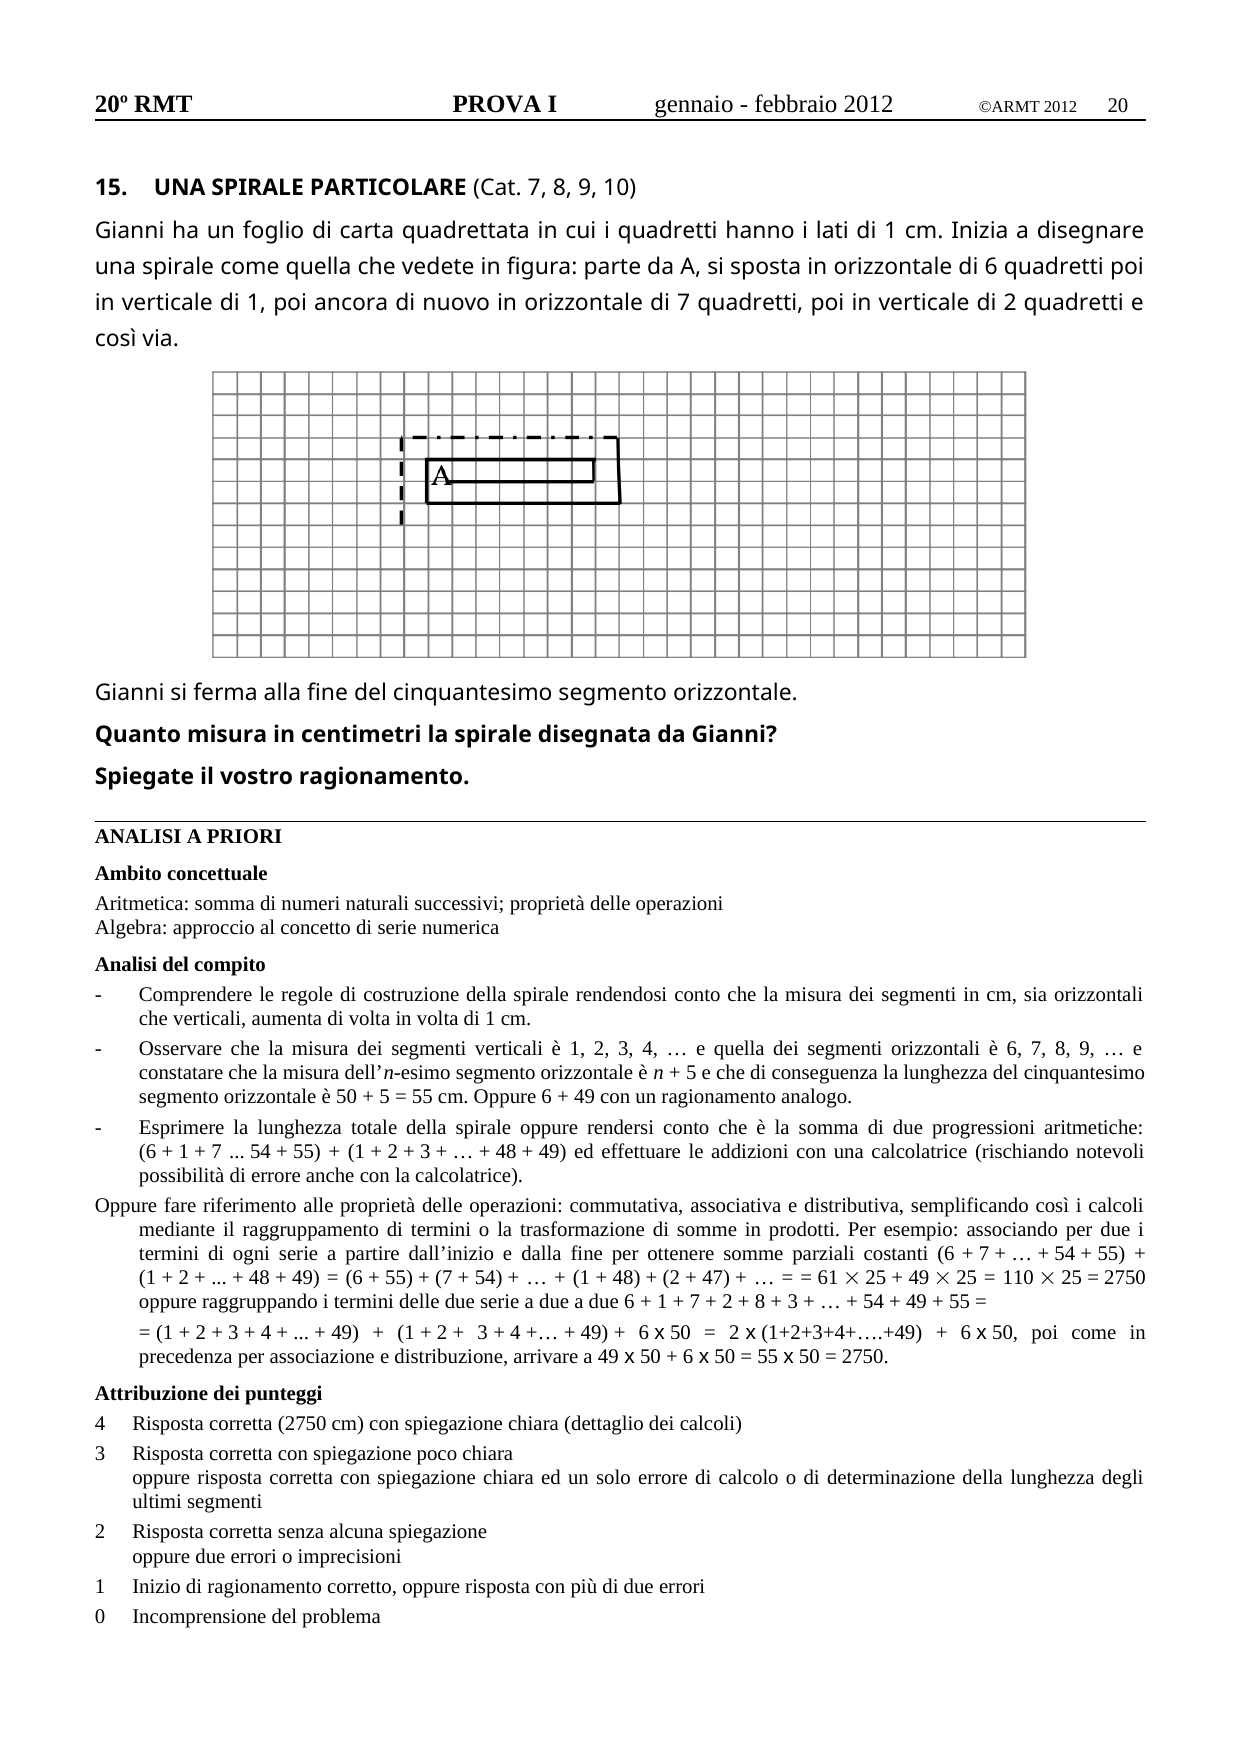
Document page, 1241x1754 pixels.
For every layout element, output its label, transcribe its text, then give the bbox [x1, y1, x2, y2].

text Algebra: approccio al concetto di serie numerica [94, 915, 1146, 939]
text 3 Risposta corretta con spiegazione poco chiara [94, 1441, 1146, 1465]
text 2 Risposta corretta senza alcuna spiegazione [94, 1519, 1146, 1543]
text Ambito concettuale [94, 861, 1146, 884]
text 0 Incomprensione del problema [94, 1604, 1146, 1628]
text Attribuzione dei punteggi [94, 1380, 1146, 1404]
text Analisi del compito [94, 951, 1146, 976]
text 15. UNA SPIRALE PARTICOLARE (Cat. 7, 8, 9, 10) [94, 171, 1146, 202]
text Aritmetica: somma di numeri naturali successivi; proprietà delle operazioni [94, 891, 1146, 915]
text oppure due errori o imprecisioni [94, 1543, 1146, 1568]
text Gianni ha un foglio di carta quadrettata in cui i quadretti hanno i lati di 1 cm. Inizia a disegnare una spirale come quella che vedete in figura: parte da A, si sposta in orizzontale di 6 quadretti poi in verticale di 1, poi ancora di nuovo in orizzontale di 7 quadretti, poi in verticale di 2 quadretti e così via. [94, 214, 1146, 353]
text Quanto misura in centimetri la spirale disegnata da Gianni? [94, 718, 1146, 749]
text - Comprendere le regole di costruzione della spirale rendendosi conto che la misura dei segmenti in cm, sia orizzontali che verticali, aumenta di volta in volta di 1 cm. [94, 982, 1146, 1030]
text Analisi a priori [94, 822, 1146, 848]
text oppure risposta corretta con spiegazione chiara ed un solo errore di calcolo o di determinazione della lunghezza degli ultimi segmenti [94, 1465, 1146, 1513]
text Gianni si ferma alla fine del cinquantesimo segmento orizzontale. [94, 676, 1146, 707]
text Spiegate il vostro ragionamento. [94, 760, 1146, 791]
text - Osservare che la misura dei segmenti verticali è 1, 2, 3, 4, … e quella dei segmenti orizzontali è 6, 7, 8, 9, … e constatare che la misura dell’n-esimo segmento orizzontale è n + 5 e che di conseguenza la lunghezza del cinquantesimo segmento orizzontale è 50 + 5 = 55 cm. Oppure 6 + 49 con un ragionamento analogo. [94, 1036, 1146, 1108]
text 4 Risposta corretta (2750 cm) con spiegazione chiara (dettaglio dei calcoli) [94, 1411, 1146, 1435]
text Oppure fare riferimento alle proprietà delle operazioni: commutativa, associativa e distributiva, semplificando così i calcoli mediante il raggruppamento di termini o la trasformazione di somme in prodotti. Per esempio: associando per due i termini di ogni serie a partire dall’inizio e dalla fine per ottenere somme parziali costanti (6 + 7 + … + 54 + 55) + (1 + 2 + ... + 48 + 49) = (6 + 55) + (7 + 54) + … + (1 + 48) + (2 + 47) + … = = 61  25 + 49  25 = 110  25 = 2750 oppure raggruppando i termini delle due serie a due a due 6 + 1 + 7 + 2 + 8 + 3 + … + 54 + 49 + 55 = [94, 1193, 1146, 1313]
text = (1 + 2 + 3 + 4 + ... + 49) + (1 + 2 + 3 + 4 +… + 49) + 6 x 50 = 2 x (1+2+3+4+….+49) + 6 x 50, poi come in precedenza per associazione e distribuzione, arrivare a 49 x 50 + 6 x 50 = 55 x 50 = 2750. [139, 1319, 1146, 1368]
text - Esprimere la lunghezza totale della spirale oppure rendersi conto che è la somma di due progressioni aritmetiche: (6 + 1 + 7 ... 54 + 55) + (1 + 2 + 3 + … + 48 + 49) ed effettuare le addizioni con una calcolatrice (rischiando notevoli possibilità di errore anche con la calcolatrice). [94, 1114, 1146, 1187]
text 1 Inizio di ragionamento corretto, oppure risposta con più di due errori [94, 1574, 1146, 1598]
picture [205, 364, 1035, 665]
